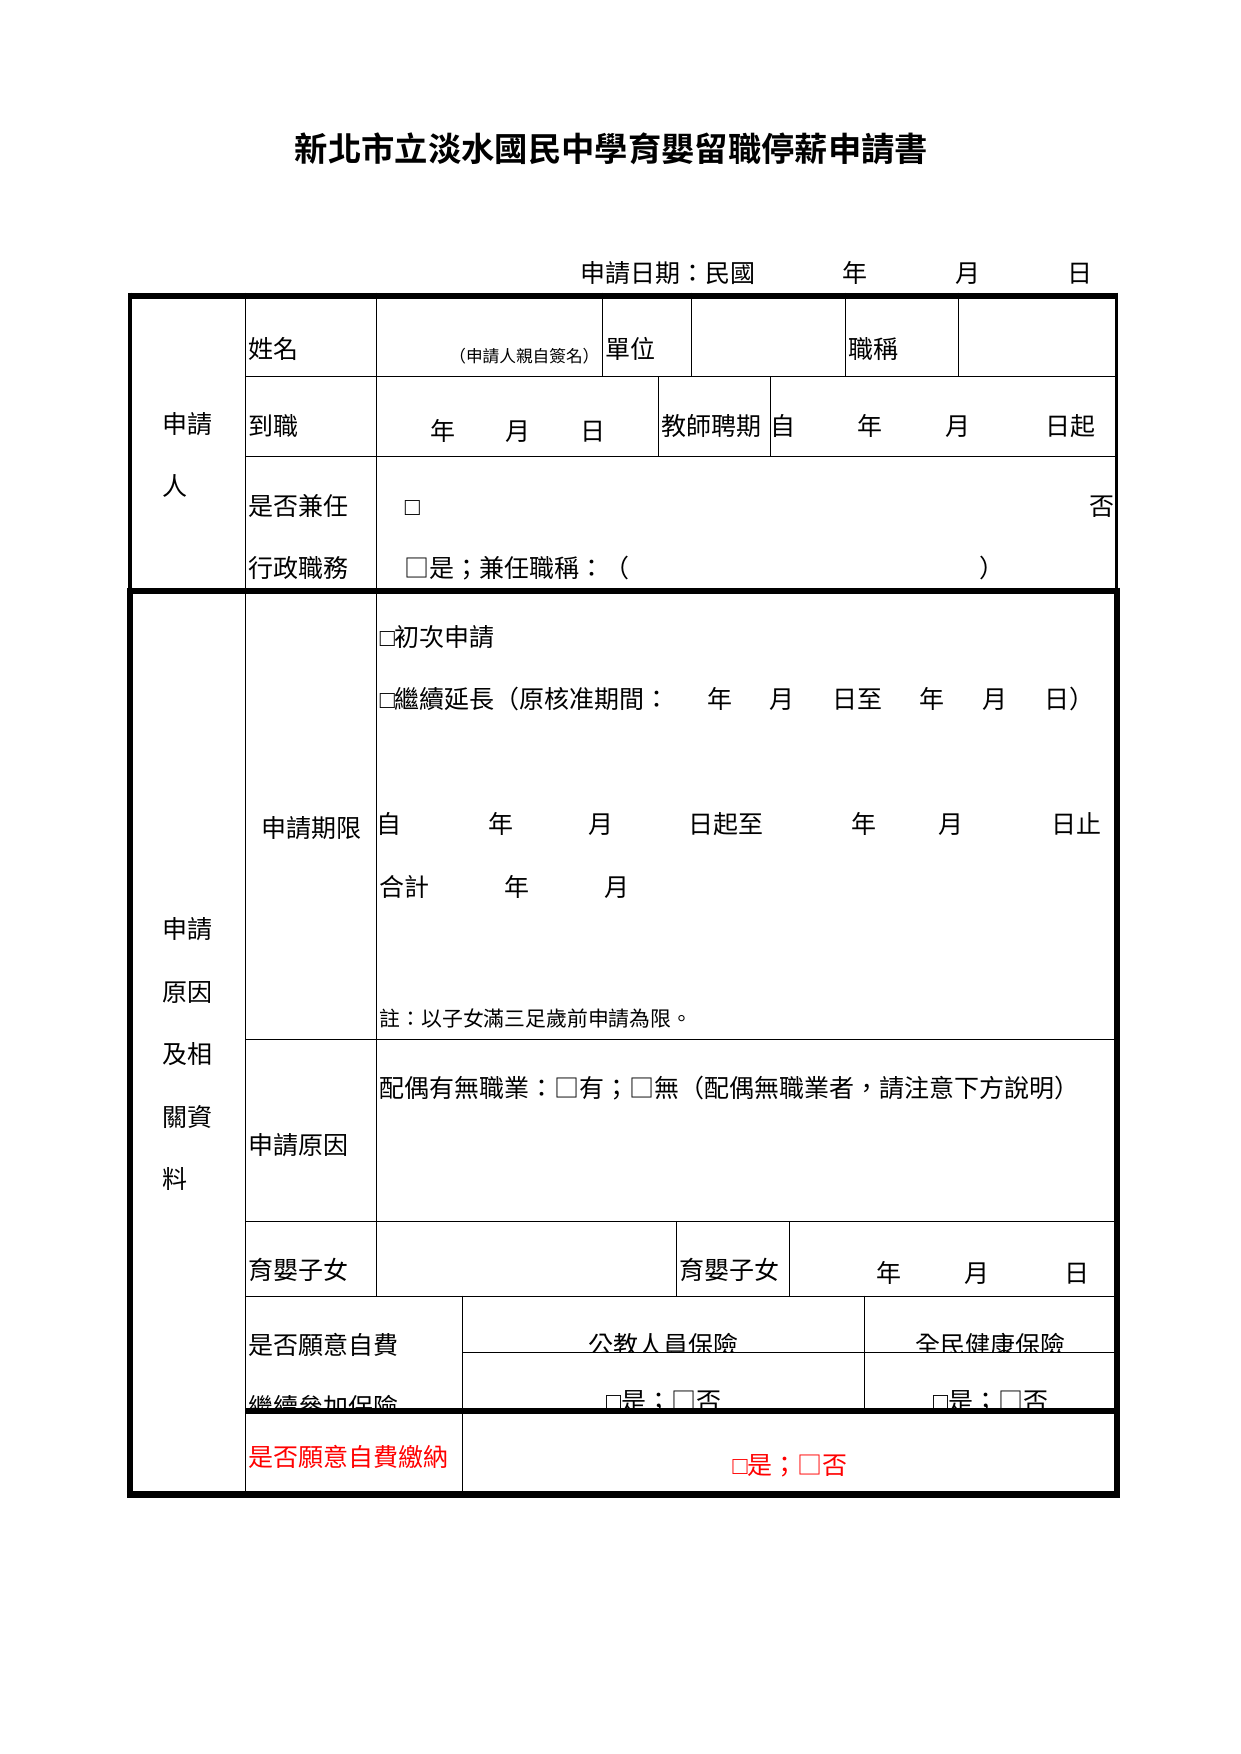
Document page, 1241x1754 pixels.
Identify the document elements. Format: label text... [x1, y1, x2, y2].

table_cell □是；□否 [463, 1414, 1114, 1491]
table_cell □是；□否 [865, 1353, 1114, 1408]
table_cell 自 年 月 日起 至 年 月 日止 [771, 377, 1115, 456]
table_cell 申請原因 [246, 1040, 376, 1221]
table_header （申請人親自簽名） [377, 299, 602, 376]
table_cell 育嬰子女 出生日期 [677, 1222, 789, 1296]
table_header [959, 299, 1115, 376]
text 申請日期：民國 年 月 日 [130, 230, 1092, 293]
table_cell 是否兼任 行政職務 [246, 457, 376, 587]
table_cell 是否願意自費 繼續參加保險 [246, 1297, 462, 1408]
text 新北市立淡水國民中學育嬰留職停薪申請書 [130, 105, 1092, 168]
table_cell □初次申請 □繼續延長（原核准期間： 年 月 日至 年 月 日） 自 年 月 日起至 年 月 日止 合計 年 月 註：以子女滿三足歲前申請為限。 [377, 594, 1114, 1039]
table_header 申請人 [132, 299, 245, 587]
table_cell 到職 年月日 [246, 377, 376, 456]
table_cell 年 月 日 [790, 1222, 1114, 1296]
table_cell 年 月 日 [377, 377, 658, 456]
table_cell □是；□否 [463, 1353, 864, 1408]
table_cell 申請期限 [246, 594, 376, 1039]
table_cell 配偶有無職業：□有；□無（配偶無職業者，請注意下方說明） 【請注意】：依銓敘部及教育部函釋，配偶如未就業，原則上不得申請育嬰留職停薪，但如有正當理由，並經機關核准者，不在此限。故申請人配偶如未就業者，應併同敘明本人須申請育嬰留職停薪之正當理由，並檢附相關佐證資料憑核。 [377, 1040, 1114, 1221]
table_cell 育嬰子女 姓名 [246, 1222, 376, 1296]
table_cell 教師聘期 有效期間 [659, 377, 770, 456]
table_cell □否 □是；兼任職稱：（ ） [377, 457, 1115, 587]
table_cell 申請原因及相關資料 [133, 594, 245, 1491]
table_header 姓名 [246, 299, 376, 376]
table_header 單位 [603, 299, 691, 376]
table_header [692, 299, 845, 376]
table_cell 公教人員保險 以同一原因連續留職停薪期間（含延長），不得更改 ， [463, 1297, 864, 1352]
table_cell [377, 1222, 676, 1296]
table_cell 全民健康保險 [865, 1297, 1114, 1352]
table_header 職稱 [846, 299, 958, 376]
table_cell 是否願意自費繳納退撫基金 [246, 1414, 462, 1491]
